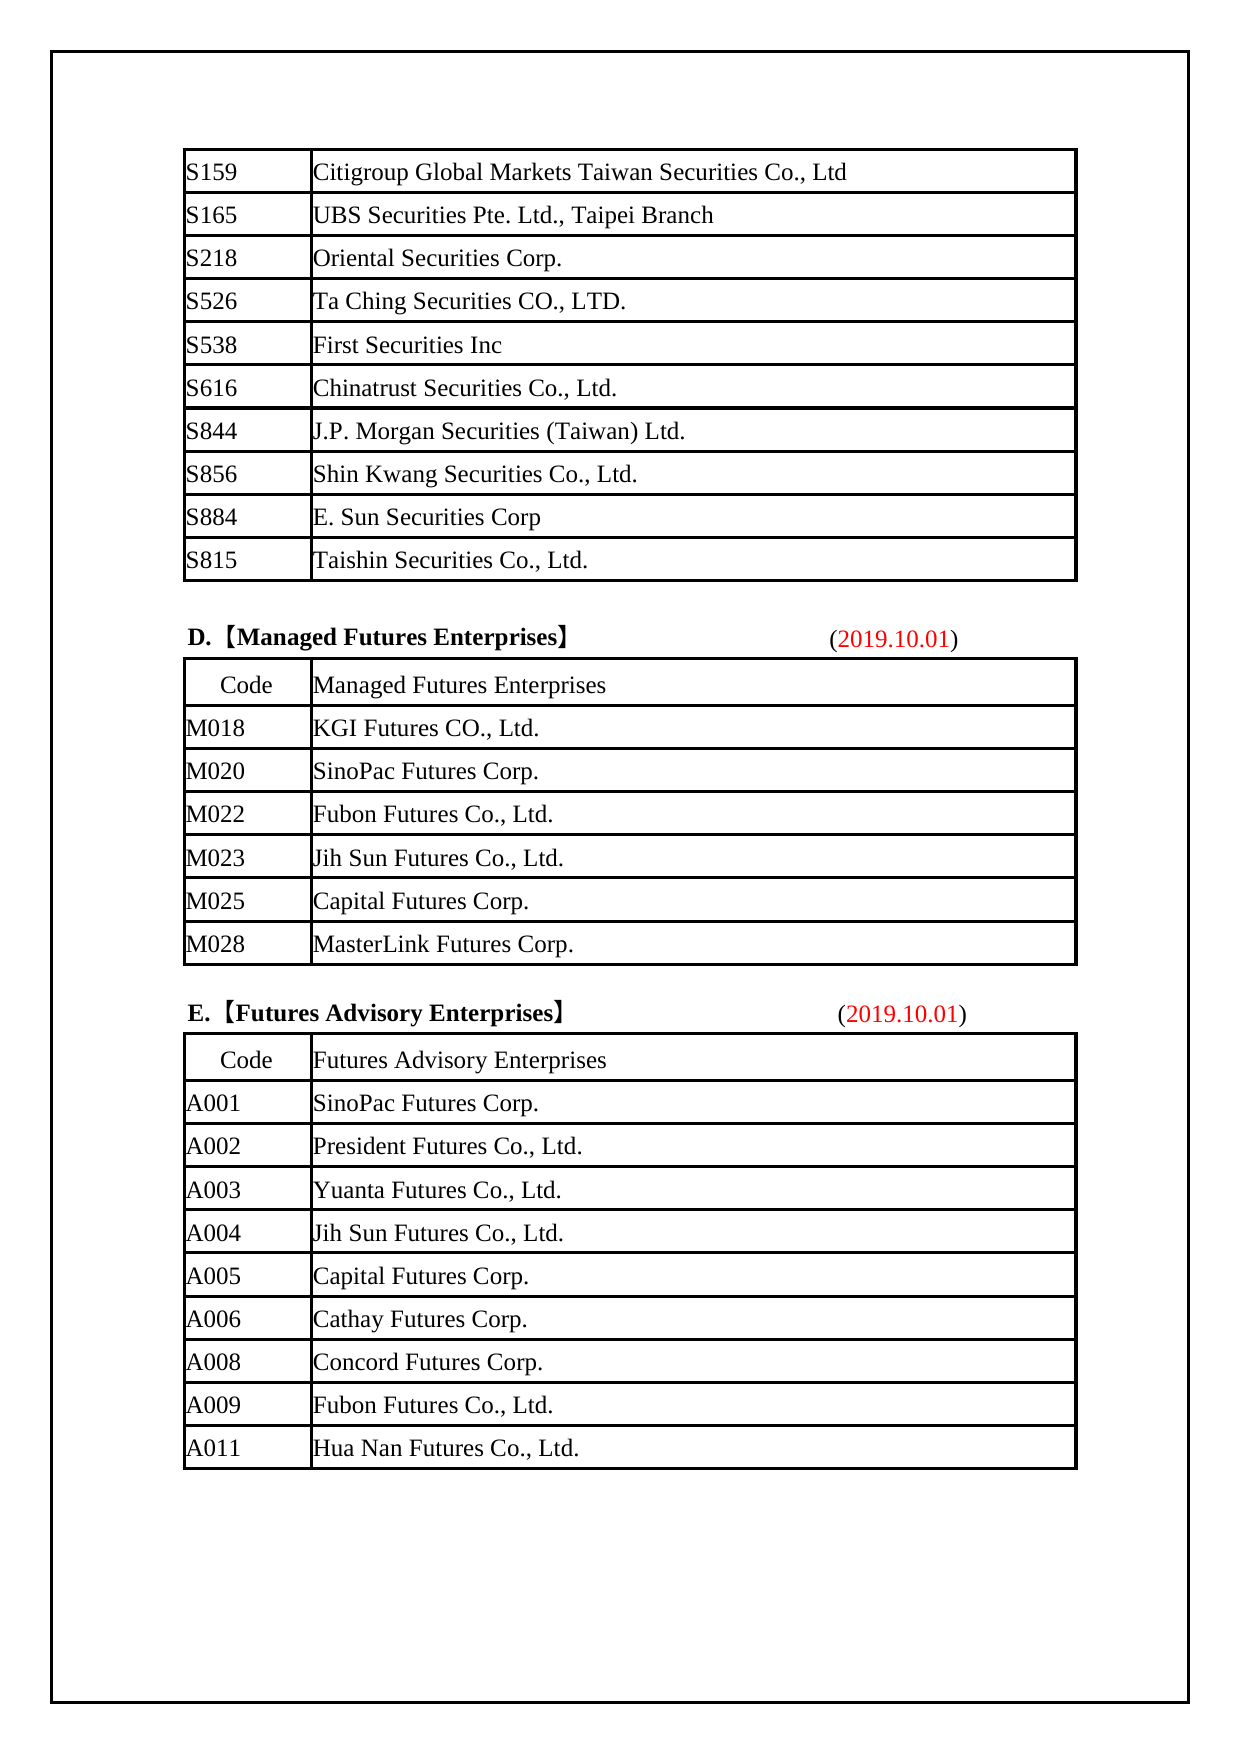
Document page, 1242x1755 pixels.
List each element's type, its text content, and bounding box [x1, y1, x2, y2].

table_cell M023 [186, 836, 310, 876]
table_cell S815 [186, 539, 310, 579]
table_cell A008 [186, 1341, 310, 1381]
table_cell S526 [186, 280, 310, 320]
table_cell SinoPac Futures Corp. [313, 1082, 1074, 1122]
table_cell M020 [186, 750, 310, 790]
table_cell SinoPac Futures Corp. [313, 750, 1074, 790]
table_cell Oriental Securities Corp. [313, 237, 1074, 277]
text E.【Futures Advisory Enterprises】 (2019.10.01) [187, 995, 1094, 1027]
text D.【Managed Futures Enterprises】 (2019.10.01) [187, 620, 1094, 651]
table_cell S165 [186, 194, 310, 234]
table_cell Cathay Futures Corp. [313, 1298, 1074, 1337]
table_cell S538 [186, 323, 310, 363]
table_cell Jih Sun Futures Co., Ltd. [313, 1211, 1074, 1251]
table_cell M022 [186, 793, 310, 833]
table_cell Yuanta Futures Co., Ltd. [313, 1168, 1074, 1208]
table_header Futures Advisory Enterprises [313, 1035, 1074, 1079]
table_cell Taishin Securities Co., Ltd. [313, 539, 1074, 579]
table_cell M028 [186, 923, 310, 963]
table_header Code [186, 660, 310, 704]
table_cell President Futures Co., Ltd. [313, 1125, 1074, 1165]
table_header Managed Futures Enterprises [313, 660, 1074, 704]
table_header S159 [186, 151, 310, 191]
table_cell Fubon Futures Co., Ltd. [313, 793, 1074, 833]
table_cell Ta Ching Securities CO., LTD. [313, 280, 1074, 320]
table_cell MasterLink Futures Corp. [313, 923, 1074, 963]
table_cell J.P. Morgan Securities (Taiwan) Ltd. [313, 410, 1074, 449]
table_cell A003 [186, 1168, 310, 1208]
table_cell A005 [186, 1254, 310, 1294]
table_cell S844 [186, 410, 310, 449]
table_cell Capital Futures Corp. [313, 879, 1074, 919]
table_cell KGI Futures CO., Ltd. [313, 707, 1074, 747]
table_cell A002 [186, 1125, 310, 1165]
table_cell S856 [186, 453, 310, 493]
table_cell Jih Sun Futures Co., Ltd. [313, 836, 1074, 876]
table_header Citigroup Global Markets Taiwan Securities Co., Ltd [313, 151, 1074, 191]
table_cell A006 [186, 1298, 310, 1337]
table_cell A009 [186, 1384, 310, 1424]
table_cell Chinatrust Securities Co., Ltd. [313, 366, 1074, 406]
table_cell M025 [186, 879, 310, 919]
table_cell E. Sun Securities Corp [313, 496, 1074, 536]
table_cell A004 [186, 1211, 310, 1251]
table_cell UBS Securities Pte. Ltd., Taipei Branch [313, 194, 1074, 234]
table_cell S218 [186, 237, 310, 277]
table_cell M018 [186, 707, 310, 747]
table_cell S884 [186, 496, 310, 536]
table_cell A001 [186, 1082, 310, 1122]
table_cell Capital Futures Corp. [313, 1254, 1074, 1294]
table_cell Hua Nan Futures Co., Ltd. [313, 1427, 1074, 1467]
table_cell First Securities Inc [313, 323, 1074, 363]
table_cell A011 [186, 1427, 310, 1467]
table_header Code [186, 1035, 310, 1079]
table_cell Shin Kwang Securities Co., Ltd. [313, 453, 1074, 493]
table_cell S616 [186, 366, 310, 406]
table_cell Concord Futures Corp. [313, 1341, 1074, 1381]
table_cell Fubon Futures Co., Ltd. [313, 1384, 1074, 1424]
